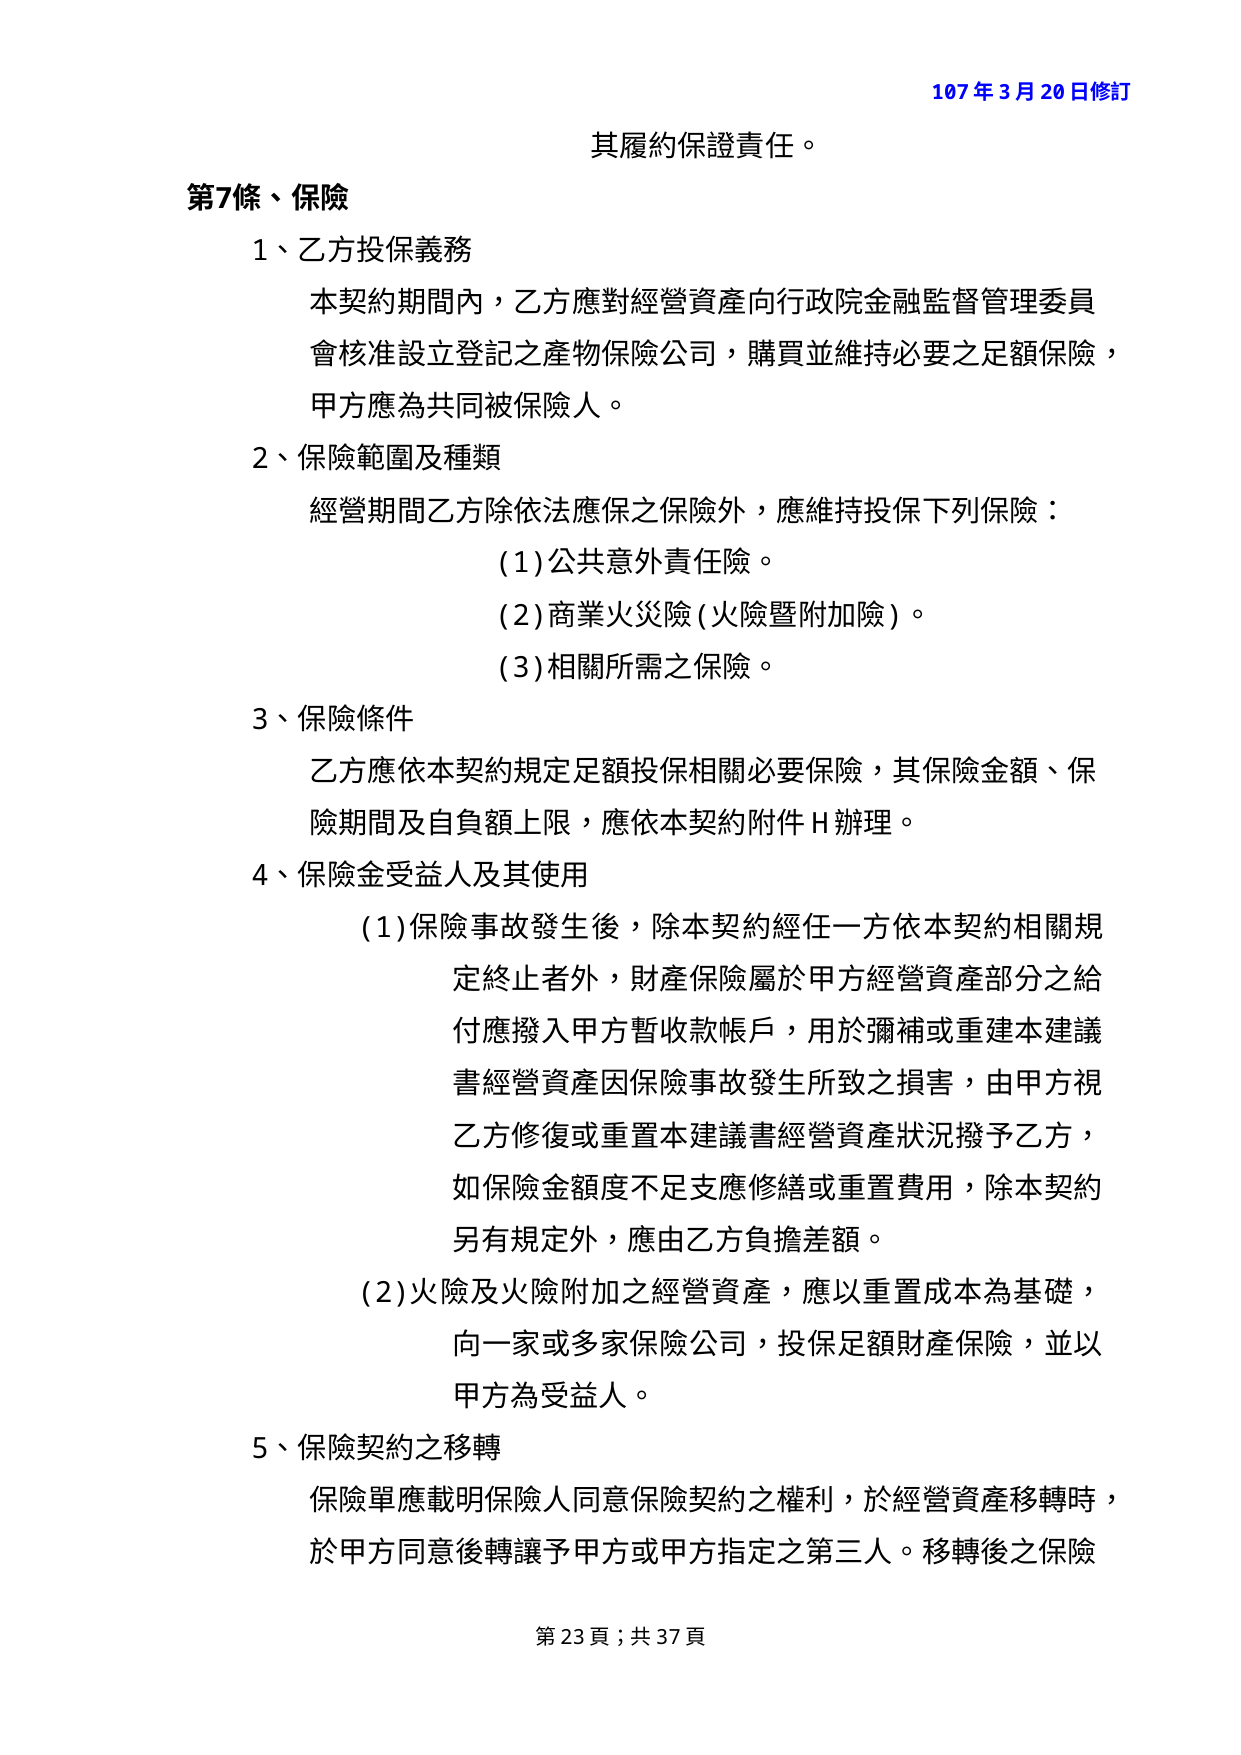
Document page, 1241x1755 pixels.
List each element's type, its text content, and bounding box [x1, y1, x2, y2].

text 乙方應依本契約規定足額投保相關必要保險，其保險金額、保險期間及自負額上限，應依本契約附件H辦理。 [309, 738, 1104, 842]
list 商業火災險(火險暨附加險)。 [494, 581, 1104, 633]
list 保險事故發生後，除本契約經任一方依本契約相關規定終止者外，財產保險屬於甲方經營資產部分之給付應撥入甲方暫收款帳戶，用於彌補或重建本建議書經營資產因保險事故發生所致之損害，由甲方視乙方修復或重置本建議書經營資產狀況撥予乙方，如保險金額度不足支應修繕或重置費用，除本契約另有規定外，應由乙方負擔差額。 [357, 894, 1104, 1258]
list 保險 [186, 165, 1104, 217]
list 保險條件 [136, 686, 1104, 738]
list 乙方投保義務 [136, 217, 1104, 269]
list 保險契約之移轉 [136, 1415, 1104, 1467]
text 經營期間乙方除依法應保之保險外，應維持投保下列保險： [309, 477, 1104, 529]
list 公共意外責任險。 [494, 529, 1104, 581]
list 因不可歸責於乙方之事由而提前終止本契約，於乙方將甲方經營資產移轉完成後解除其履約保證責任。 [494, 113, 1104, 165]
list 保險金受益人及其使用 [136, 842, 1104, 894]
list 相關所需之保險。 [494, 633, 1104, 686]
list 火險及火險附加之經營資產，應以重置成本為基礎，向一家或多家保險公司，投保足額財產保險，並以甲方為受益人。 [357, 1258, 1104, 1415]
list 保險範圍及種類 [136, 425, 1104, 477]
text 保險單應載明保險人同意保險契約之權利，於經營資產移轉時，於甲方同意後轉讓予甲方或甲方指定之第三人。移轉後之保險費由甲方或甲方指定之第三人負擔，乙方已付而未到期之保費，由甲方退還乙方。 [309, 1467, 1104, 1571]
text 本契約期間內，乙方應對經營資產向行政院金融監督管理委員會核准設立登記之產物保險公司，購買並維持必要之足額保險，甲方應為共同被保險人。 [309, 269, 1104, 425]
